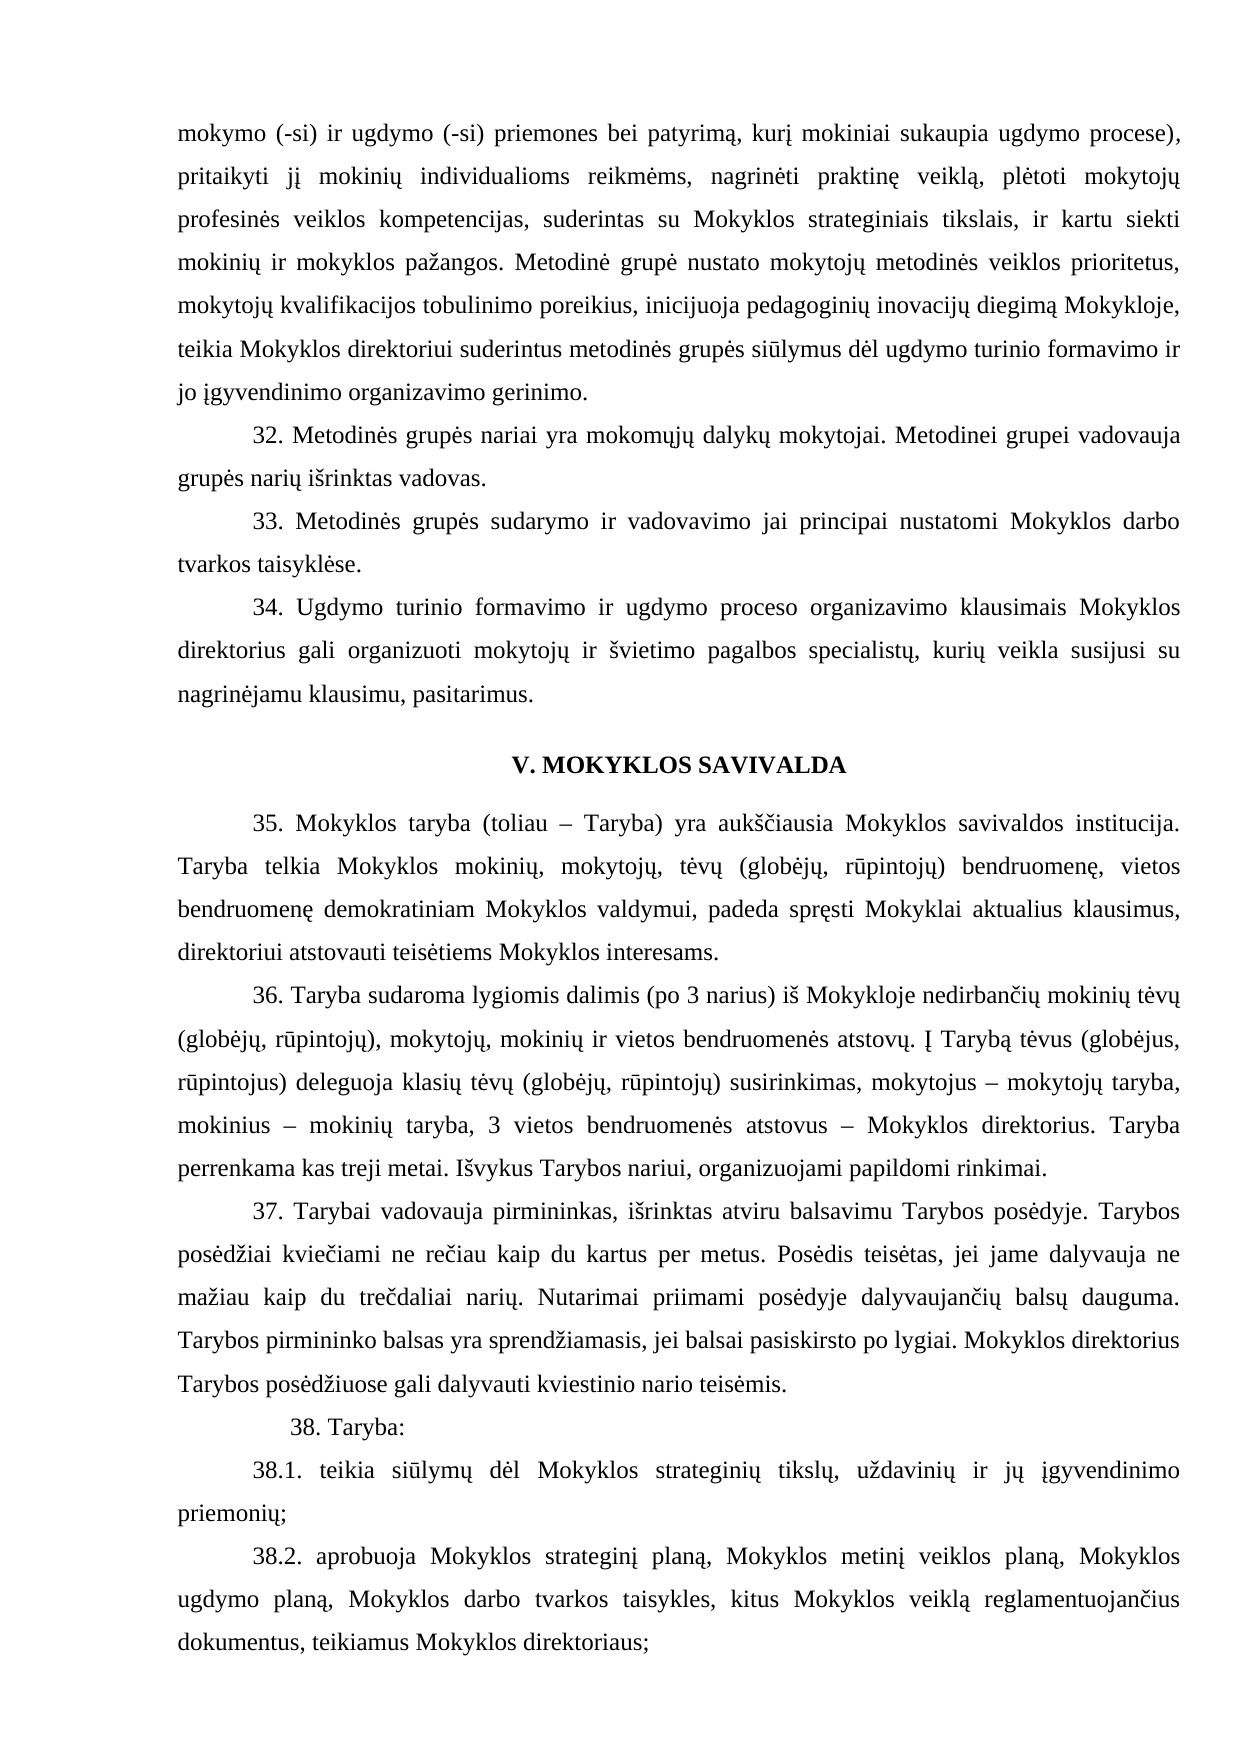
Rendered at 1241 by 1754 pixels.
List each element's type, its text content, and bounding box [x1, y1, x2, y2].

text 38. Taryba: [215, 1412, 1181, 1441]
text 35. Mokyklos taryba (toliau – Taryba) yra aukščiausia Mokyklos savivaldos institucija. Taryba telkia Mokyklos mokinių, mokytojų, tėvų (globėjų, rūpintojų) bendruomenę, vietos bendruomenę demokratiniam Mokyklos valdymui, padeda spręsti Mokyklai aktualius klausimus, direktoriui atstovauti teisėtiems Mokyklos interesams. [177, 808, 1181, 966]
text 38.1. teikia siūlymų dėl Mokyklos strateginių tikslų, uždavinių ir jų įgyvendinimo priemonių; [177, 1455, 1181, 1527]
text 34. Ugdymo turinio formavimo ir ugdymo proceso organizavimo klausimais Mokyklos direktorius gali organizuoti mokytojų ir švietimo pagalbos specialistų, kurių veikla susijusi su nagrinėjamu klausimu, pasitarimus. [177, 592, 1181, 707]
text mokymo (-si) ir ugdymo (-si) priemones bei patyrimą, kurį mokiniai sukaupia ugdymo procese), pritaikyti jį mokinių individualioms reikmėms, nagrinėti praktinę veiklą, plėtoti mokytojų profesinės veiklos kompetencijas, suderintas su Mokyklos strateginiais tikslais, ir kartu siekti mokinių ir mokyklos pažangos. Metodinė grupė nustato mokytojų metodinės veiklos prioritetus, mokytojų kvalifikacijos tobulinimo poreikius, inicijuoja pedagoginių inovacijų diegimą Mokykloje, teikia Mokyklos direktoriui suderintus metodinės grupės siūlymus dėl ugdymo turinio formavimo ir jo įgyvendinimo organizavimo gerinimo. [177, 118, 1181, 406]
text 32. Metodinės grupės nariai yra mokomųjų dalykų mokytojai. Metodinei grupei vadovauja grupės narių išrinktas vadovas. [177, 420, 1181, 492]
text 37. Tarybai vadovauja pirmininkas, išrinktas atviru balsavimu Tarybos posėdyje. Tarybos posėdžiai kviečiami ne rečiau kaip du kartus per metus. Posėdis teisėtas, jei jame dalyvauja ne mažiau kaip du trečdaliai narių. Nutarimai priimami posėdyje dalyvaujančių balsų dauguma. Tarybos pirmininko balsas yra sprendžiamasis, jei balsai pasiskirsto po lygiai. Mokyklos direktorius Tarybos posėdžiuose gali dalyvauti kviestinio nario teisėmis. [177, 1196, 1181, 1397]
text V. MOKYKLOS SAVIVALDA [177, 751, 1181, 779]
text 36. Taryba sudaroma lygiomis dalimis (po 3 narius) iš Mokykloje nedirbančių mokinių tėvų (globėjų, rūpintojų), mokytojų, mokinių ir vietos bendruomenės atstovų. Į Tarybą tėvus (globėjus, rūpintojus) deleguoja klasių tėvų (globėjų, rūpintojų) susirinkimas, mokytojus – mokytojų taryba, mokinius – mokinių taryba, 3 vietos bendruomenės atstovus – Mokyklos direktorius. Taryba perrenkama kas treji metai. Išvykus Tarybos nariui, organizuojami papildomi rinkimai. [177, 981, 1181, 1182]
text 38.2. aprobuoja Mokyklos strateginį planą, Mokyklos metinį veiklos planą, Mokyklos ugdymo planą, Mokyklos darbo tvarkos taisykles, kitus Mokyklos veiklą reglamentuojančius dokumentus, teikiamus Mokyklos direktoriaus; [177, 1541, 1181, 1656]
text 33. Metodinės grupės sudarymo ir vadovavimo jai principai nustatomi Mokyklos darbo tvarkos taisyklėse. [177, 506, 1181, 578]
